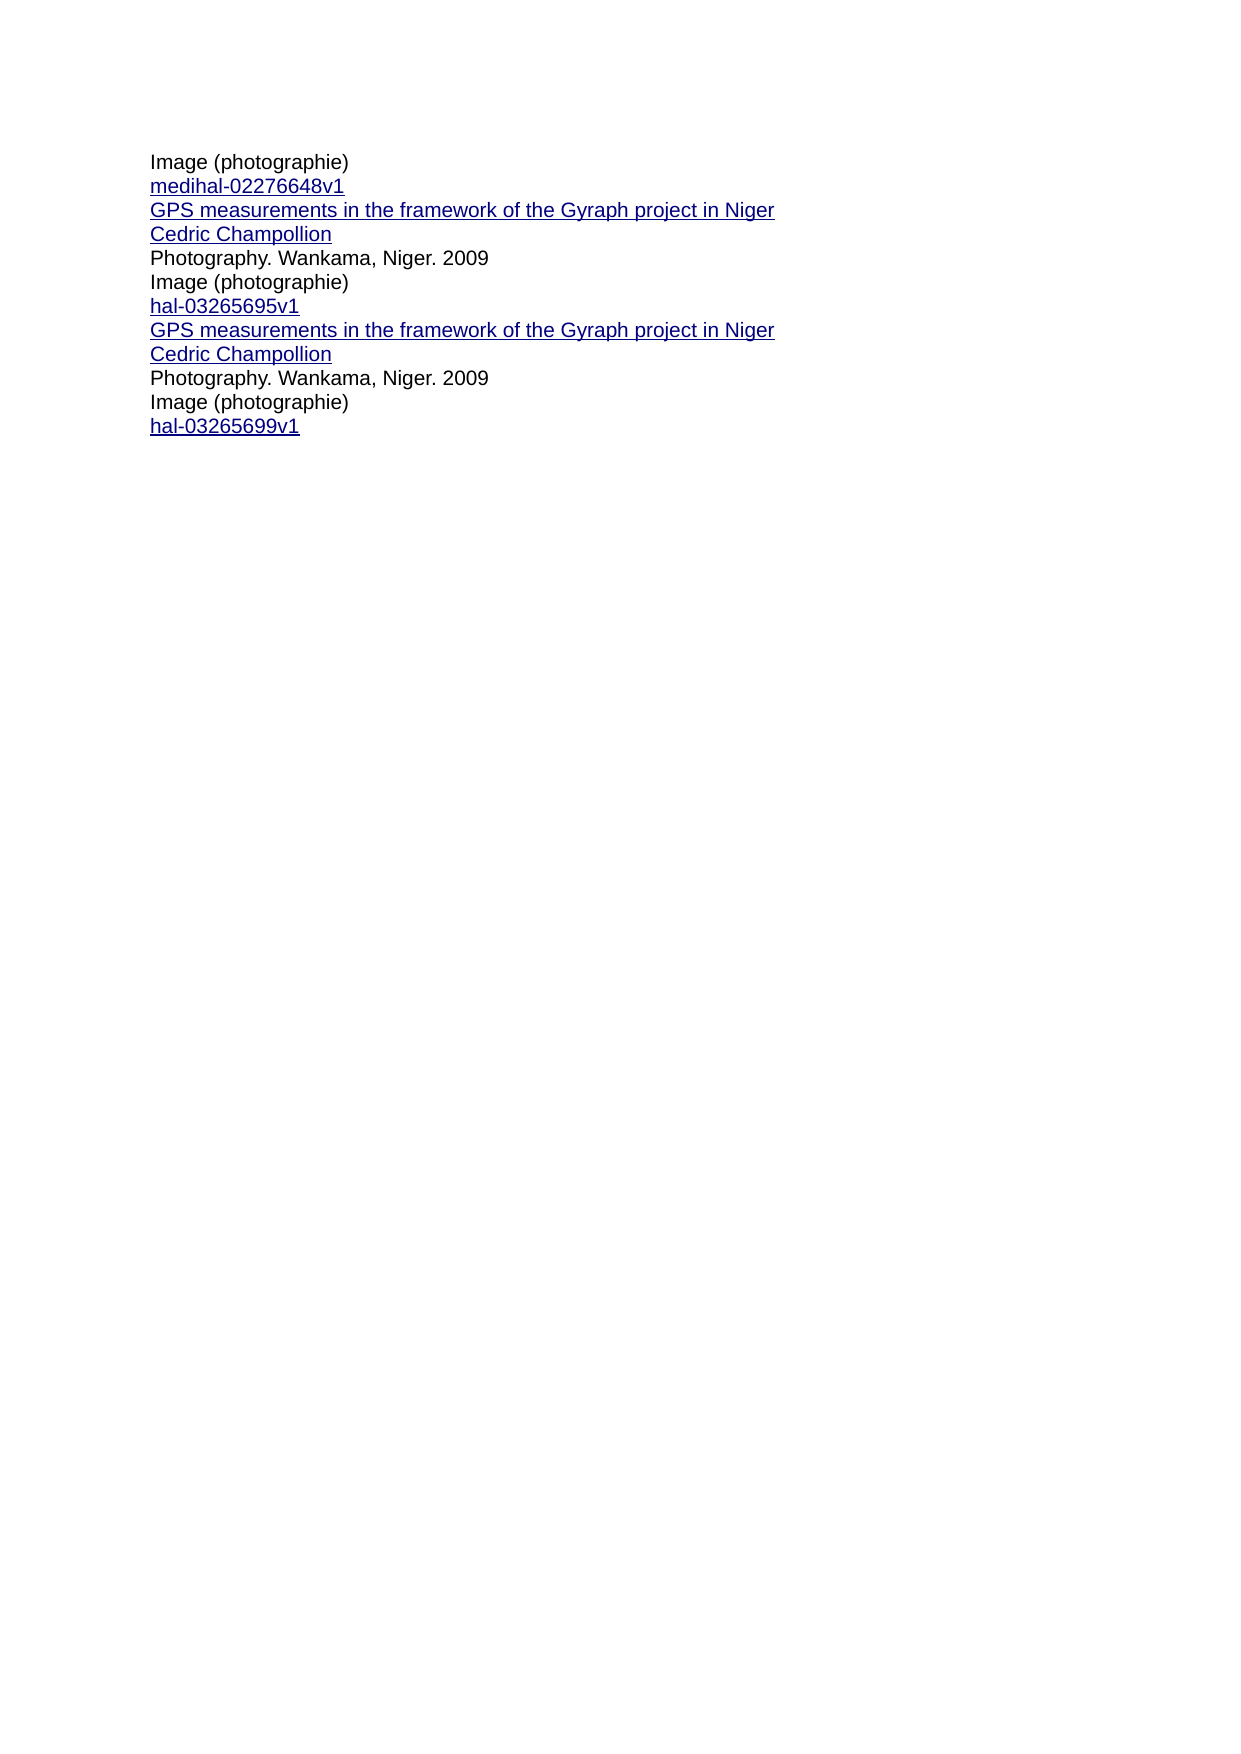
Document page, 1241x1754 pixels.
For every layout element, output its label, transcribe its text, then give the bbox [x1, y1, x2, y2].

table_cell Image (photographie) medihal-02276648v1 [150, 150, 1090, 198]
table_cell GPS measurements in the framework of the Gyraph project in Niger Cedric Champollion Photography. Wankama, Niger. 2009 Image (photographie) hal-03265695v1 [150, 198, 1090, 318]
table_cell GPS measurements in the framework of the Gyraph project in Niger Cedric Champollion Photography. Wankama, Niger. 2009 Image (photographie) hal-03265699v1 [150, 318, 1090, 437]
